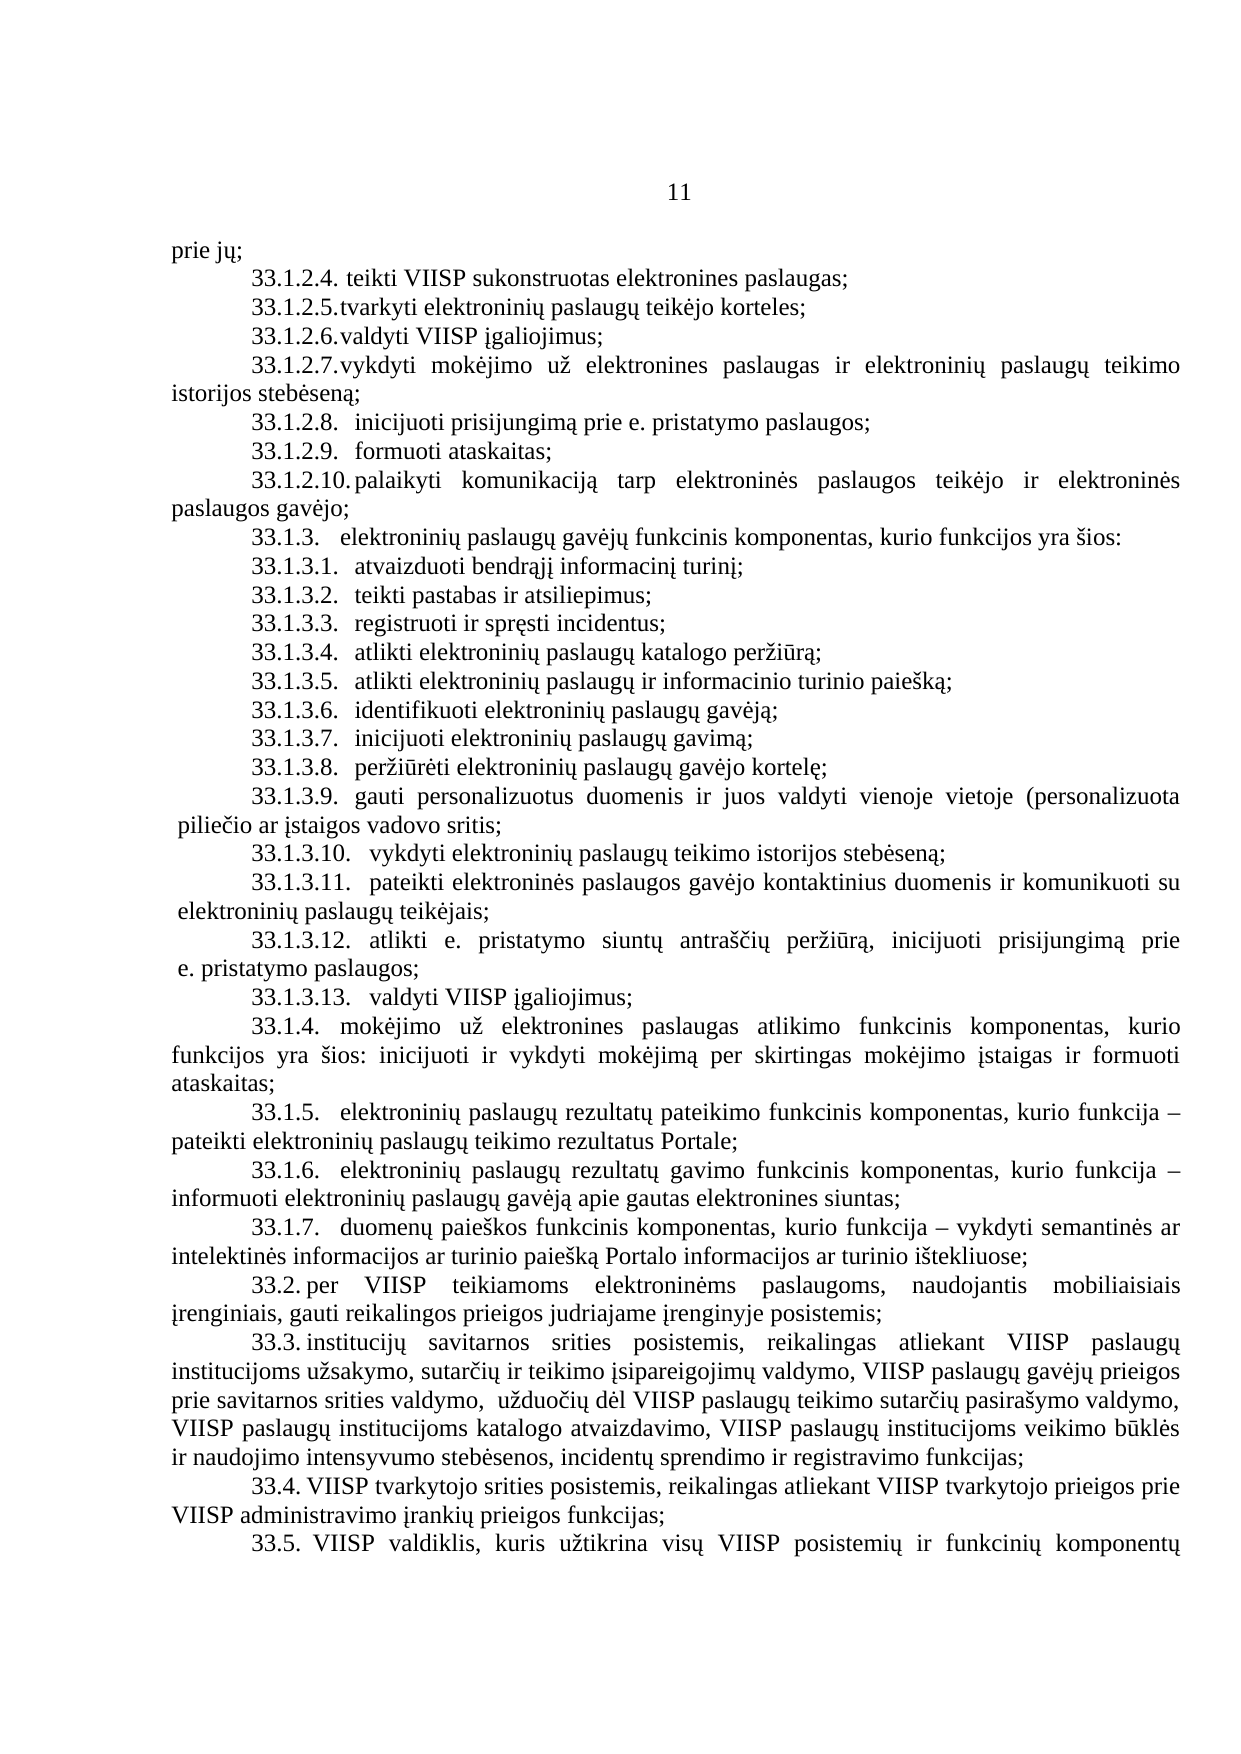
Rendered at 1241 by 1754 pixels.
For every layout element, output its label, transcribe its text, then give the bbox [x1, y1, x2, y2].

text 33.1.6. elektroninių paslaugų rezultatų gavimo funkcinis komponentas, kurio funkcija – informuoti elektroninių paslaugų gavėją apie gautas elektronines siuntas; [171, 1155, 1181, 1212]
text 33.5. VIISP valdiklis, kuris užtikrina visų VIISP posistemių ir funkcinių komponentų [177, 1528, 1181, 1557]
text 33.1.3.3. registruoti ir spręsti incidentus; [177, 608, 1181, 637]
text 33.1.2.9. formuoti ataskaitas; [171, 436, 1181, 465]
text 33.1.2.8. inicijuoti prisijungimą prie e. pristatymo paslaugos; [171, 407, 1181, 436]
text 33.3. institucijų savitarnos srities posistemis, reikalingas atliekant VIISP paslaugų institucijoms užsakymo, sutarčių ir teikimo įsipareigojimų valdymo, VIISP paslaugų gavėjų prieigos prie savitarnos srities valdymo, užduočių dėl VIISP paslaugų teikimo sutarčių pasirašymo valdymo, VIISP paslaugų institucijoms katalogo atvaizdavimo, VIISP paslaugų institucijoms veikimo būklės ir naudojimo intensyvumo stebėsenos, incidentų sprendimo ir registravimo funkcijas; [171, 1327, 1181, 1471]
text 33.1.2.4. teikti VIISP sukonstruotas elektronines paslaugas; [171, 263, 1181, 292]
text 33.1.3.6. identifikuoti elektroninių paslaugų gavėją; [177, 695, 1181, 723]
text 33.1.3.13. valdyti VIISP įgaliojimus; [177, 982, 1181, 1011]
text 33.1.7. duomenų paieškos funkcinis komponentas, kurio funkcija – vykdyti semantinės ar intelektinės informacijos ar turinio paiešką Portalo informacijos ar turinio ištekliuose; [171, 1212, 1181, 1270]
text 33.1.3.12. atlikti e. pristatymo siuntų antraščių peržiūrą, inicijuoti prisijungimą prie e. pristatymo paslaugos; [177, 925, 1181, 982]
text 33.1.2.10. palaikyti komunikaciją tarp elektroninės paslaugos teikėjo ir elektroninės paslaugos gavėjo; [171, 465, 1181, 522]
text 33.1.3.7. inicijuoti elektroninių paslaugų gavimą; [177, 723, 1181, 752]
text 33.1.3.11. pateikti elektroninės paslaugos gavėjo kontaktinius duomenis ir komunikuoti su elektroninių paslaugų teikėjais; [177, 867, 1181, 925]
text prie jų; [171, 235, 1181, 263]
text 33.1.3.5. atlikti elektroninių paslaugų ir informacinio turinio paiešką; [177, 666, 1181, 695]
text 33.1.2.6. valdyti VIISP įgaliojimus; [171, 321, 1181, 350]
text 33.1.2.5. tvarkyti elektroninių paslaugų teikėjo korteles; [171, 292, 1181, 321]
text 33.1.2.7. vykdyti mokėjimo už elektronines paslaugas ir elektroninių paslaugų teikimo istorijos stebėseną; [171, 350, 1181, 407]
text 33.4. VIISP tvarkytojo srities posistemis, reikalingas atliekant VIISP tvarkytojo prieigos prie VIISP administravimo įrankių prieigos funkcijas; [171, 1471, 1181, 1528]
text 33.1.3. elektroninių paslaugų gavėjų funkcinis komponentas, kurio funkcijos yra šios: [171, 522, 1181, 551]
text 33.1.3.9. gauti personalizuotus duomenis ir juos valdyti vienoje vietoje (personalizuota piliečio ar įstaigos vadovo sritis; [177, 781, 1181, 838]
text 33.2. per VIISP teikiamoms elektroninėms paslaugoms, naudojantis mobiliaisiais įrenginiais, gauti reikalingos prieigos judriajame įrenginyje posistemis; [171, 1270, 1181, 1327]
text 33.1.3.1. atvaizduoti bendrąjį informacinį turinį; [177, 551, 1181, 580]
text 33.1.3.2. teikti pastabas ir atsiliepimus; [177, 580, 1181, 608]
text 33.1.3.4. atlikti elektroninių paslaugų katalogo peržiūrą; [177, 637, 1181, 666]
text 33.1.4. mokėjimo už elektronines paslaugas atlikimo funkcinis komponentas, kurio funkcijos yra šios: inicijuoti ir vykdyti mokėjimą per skirtingas mokėjimo įstaigas ir formuoti ataskaitas; [171, 1011, 1181, 1097]
text 33.1.5. elektroninių paslaugų rezultatų pateikimo funkcinis komponentas, kurio funkcija – pateikti elektroninių paslaugų teikimo rezultatus Portale; [171, 1097, 1181, 1155]
text 33.1.3.10. vykdyti elektroninių paslaugų teikimo istorijos stebėseną; [177, 838, 1181, 867]
text 33.1.3.8. peržiūrėti elektroninių paslaugų gavėjo kortelę; [177, 752, 1181, 781]
